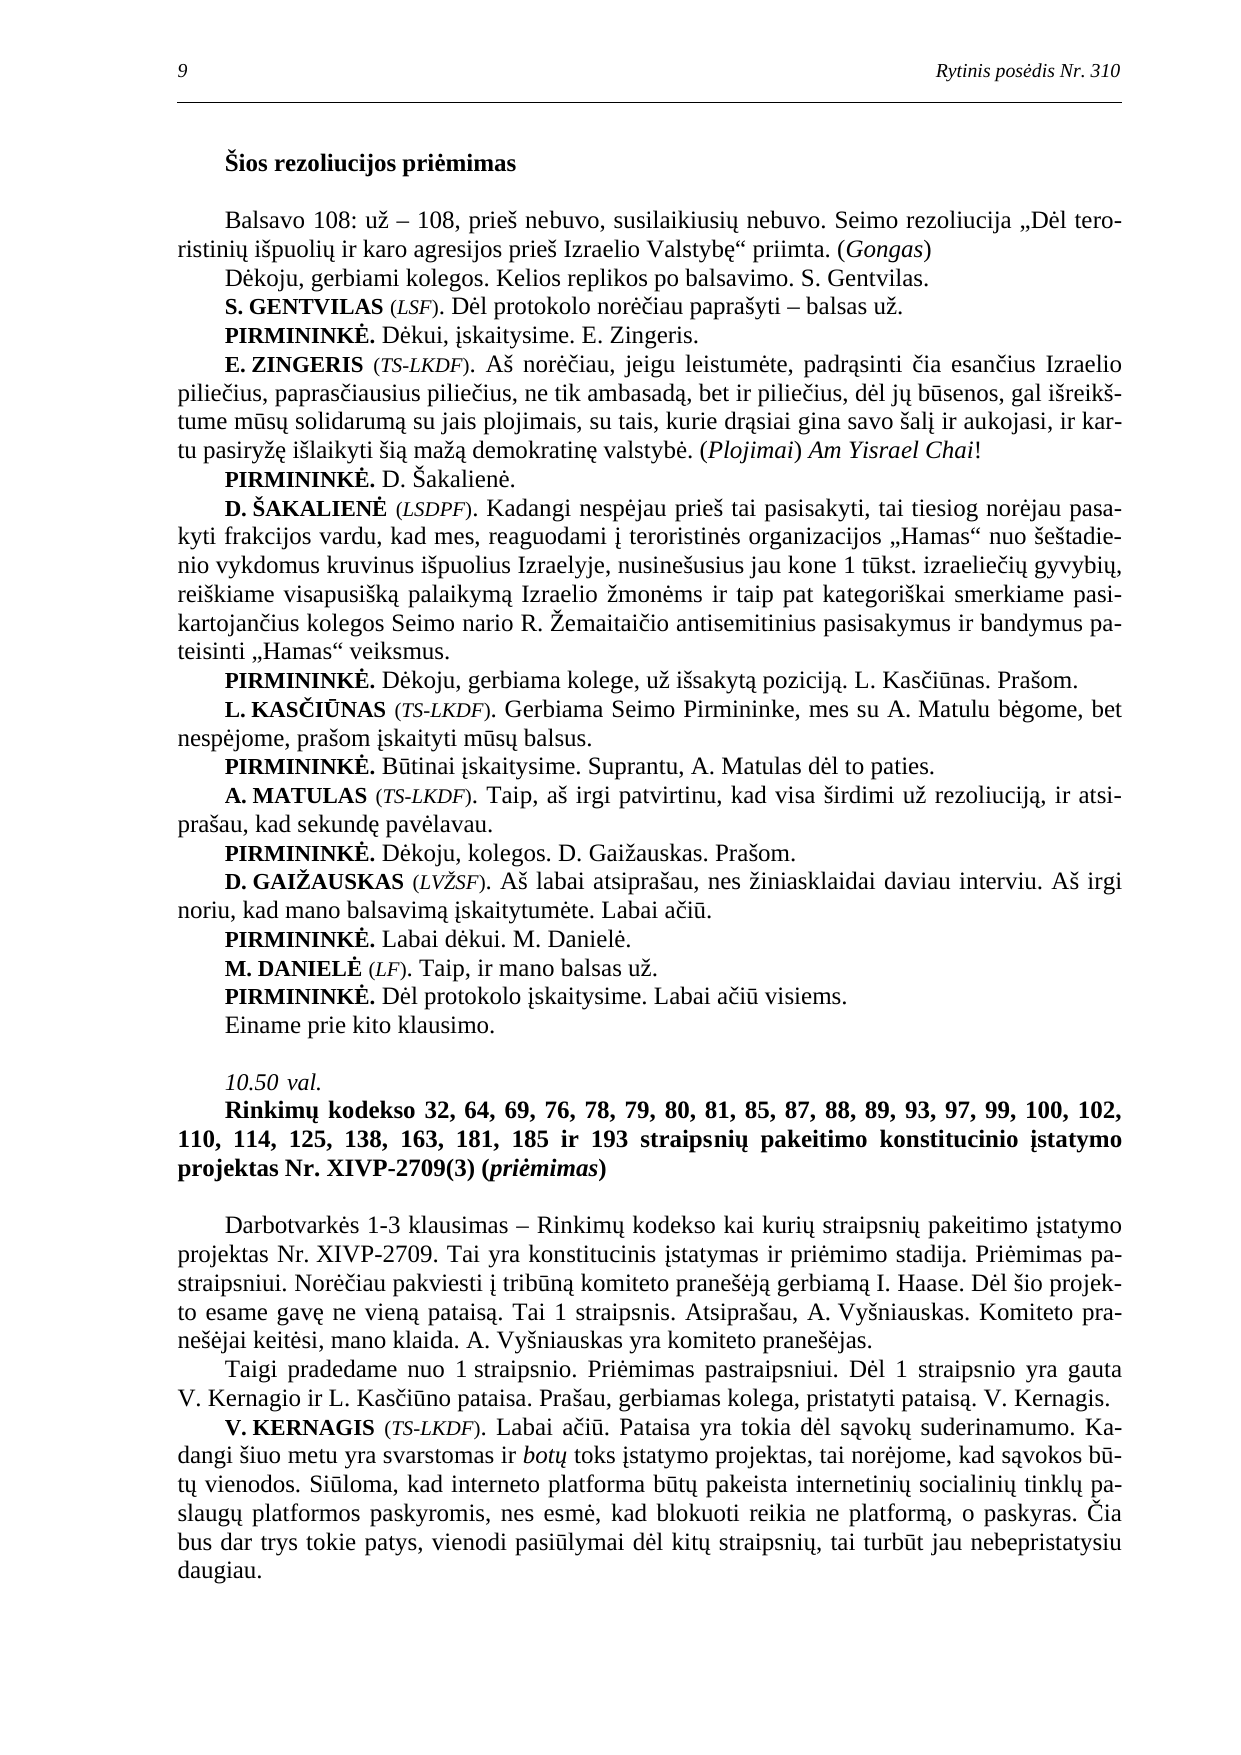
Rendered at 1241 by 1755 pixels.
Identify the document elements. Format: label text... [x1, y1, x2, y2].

text D. ŠAKALIENĖ (LSDPF). Ka­dan­gi ne­spė­jau prieš tai pa­si­sa­ky­ti, tai tie­siog no­rė­jau pa­sa­ky­ti frak­ci­jos var­du, kad mes, re­a­guo­da­mi į te­ro­ris­ti­nės or­ga­ni­za­ci­jos „Ha­mas“ nuo šeš­ta­die­nio vyk­do­mus kru­vi­nus iš­puo­lius Iz­ra­e­ly­je, nu­si­ne­šu­sius jau ko­ne 1 tūkst. iz­ra­e­lie­čių gy­vy­bių, reiš­kia­me vi­sa­pu­siš­ką pa­lai­ky­mą Iz­ra­e­lio žmo­nėms ir taip pat ka­te­go­riš­kai smer­kia­me pa­si­kar­to­jan­čius ko­le­gos Sei­mo na­rio R. Že­mai­tai­čio an­ti­se­mi­ti­nius pa­si­sa­ky­mus ir ban­dy­mus pa­tei­sin­ti „Ha­mas“ veiks­mus. [177, 493, 1122, 665]
text M. DANIELĖ (LF). Taip, ir ma­no bal­sas už. [177, 953, 1122, 981]
text E. ZINGERIS (TS-LKDF). Aš no­rė­čiau, jei­gu leis­tu­mė­te, pa­drą­sin­ti čia esan­čius Iz­ra­e­lio pi­lie­čius, pa­pras­čiau­sius pi­lie­čius, ne tik am­ba­sa­dą, bet ir pi­lie­čius, dėl jų bū­se­nos, gal iš­reikš­tu­me mū­sų so­li­da­ru­mą su jais plo­ji­mais, su tais, ku­rie drą­siai gi­na sa­vo ša­lį ir au­ko­ja­si, ir kar­tu pa­si­ry­žę iš­lai­ky­ti šią ma­žą de­mo­kra­tinę vals­ty­bė. (Plo­ji­mai) Am Yisra­el Chai! [177, 349, 1122, 464]
text PIRMININKĖ. Bū­ti­nai įskai­ty­si­me. Su­pran­tu, A. Ma­tu­las dėl to pa­ties. [177, 751, 1122, 780]
text PIRMININKĖ. La­bai dė­kui. M. Da­nie­lė. [177, 924, 1122, 953]
text PIRMININKĖ. Dė­ko­ju, ko­le­gos. D. Gai­žaus­kas. Pra­šom. [177, 838, 1122, 866]
text PIRMININKĖ. D. Ša­ka­lie­nė. [177, 464, 1122, 493]
text Dė­ko­ju, ger­bia­mi ko­le­gos. Ke­lios re­pli­kos po bal­sa­vi­mo. S. Gent­vi­las. [177, 263, 1122, 291]
text D. GAIŽAUSKAS (LVŽSF). Aš la­bai at­si­pra­šau, nes ži­niask­lai­dai da­viau in­ter­viu. Aš ir­gi no­riu, kad ma­no bal­sa­vi­mą įskai­ty­tu­mė­te. La­bai ačiū. [177, 866, 1122, 924]
text V. KERNAGIS (TS-LKDF). La­bai ačiū. Pa­tai­sa yra to­kia dėl są­vo­kų su­de­ri­na­mu­mo. Ka­dan­gi šiuo me­tu yra svars­to­mas ir bo­tų toks įsta­ty­mo pro­jek­tas, tai no­rė­jo­me, kad są­vo­kos bū­tų vie­no­dos. Siū­lo­ma, kad in­ter­ne­to plat­for­ma bū­tų pa­keis­ta in­ter­ne­ti­nių so­cia­li­nių tin­klų pa­slau­gų plat­for­mos pa­sky­ro­mis, nes es­mė, kad blo­kuo­ti rei­kia ne plat­for­mą, o pa­sky­ras. Čia bus dar trys to­kie pa­tys, vie­no­di pa­siū­ly­mai dėl ki­tų straips­nių, tai tur­būt jau ne­be­pri­sta­tysiu dau­giau. [177, 1412, 1122, 1584]
text PIRMININKĖ. Dė­kui, įskai­ty­si­me. E. Zin­ge­ris. [177, 320, 1122, 349]
text Ei­na­me prie ki­to klau­si­mo. [177, 1010, 1122, 1039]
text PIRMININKĖ. Dė­ko­ju, ger­bia­ma ko­le­ge, už iš­sa­ky­tą po­zi­ci­ją. L. Kas­čiū­nas. Pra­šom. [177, 665, 1122, 694]
text Tai­gi pra­de­da­me nuo 1 strai­ps­nio. Pri­ėmi­mas pa­straips­niui. Dėl 1 straips­nio yra gau­ta V. Ker­na­gio ir L. Kas­čiū­no pa­tai­sa. Pra­šau, ger­bia­mas ko­le­ga, pri­sta­ty­ti pa­tai­są. V. Ker­na­gis. [177, 1354, 1122, 1412]
text A. MATULAS (TS-LKDF). Taip, aš ir­gi pa­tvir­ti­nu, kad vi­sa šir­di­mi už re­zo­liu­ci­ją, ir at­si­pra­šau, kad se­kun­dę pa­vė­la­vau. [177, 780, 1122, 838]
text Dar­bo­tvarkės 1-3 klau­si­mas – Rin­ki­mų ko­dek­so kai kurių straips­nių pa­kei­ti­mo įsta­ty­mo pro­jek­tas Nr. XIVP-2709. Tai yra kon­sti­tu­ci­nis įsta­ty­mas ir pri­ėmi­mo sta­di­ja. Pri­ėmi­mas pa­straips­niui. No­rė­čiau pa­kvies­ti į tri­bū­ną ko­mi­te­to pra­ne­šė­ją ger­bia­mą I. Ha­a­se. Dėl šio pro­jek­to esa­me ga­vę ne vie­ną pa­tai­są. Tai 1 straips­nis. At­si­pra­šau, A. Vyš­niaus­kas. Ko­mi­te­to pra­nešė­jai kei­tė­si, ma­no klai­da. A. Vyš­niaus­kas yra ko­mi­te­to pra­ne­šė­jas. [177, 1210, 1122, 1354]
text L. KASČIŪNAS (TS-LKDF). Ger­bia­ma Sei­mo Pir­mi­nin­ke, mes su A. Ma­tu­lu bė­go­me, bet ne­spė­jo­me, pra­šom įskai­ty­ti mū­sų bal­sus. [177, 694, 1122, 751]
text PIRMININKĖ. Dėl pro­to­ko­lo įskai­ty­si­me. La­bai ačiū vi­siems. [177, 981, 1122, 1010]
text 10.50 val. [224, 1068, 1122, 1095]
text Šios re­zo­liu­ci­jos pri­ėmi­mas [177, 148, 1122, 176]
text Rin­ki­mų ko­dek­so 32, 64, 69, 76, 78, 79, 80, 81, 85, 87, 88, 89, 93, 97, 99, 100, 102, 110, 114, 125, 138, 163, 181, 185 ir 193 straips­nių pa­kei­ti­mo kon­sti­tu­ci­nio įsta­ty­mo projek­tas Nr. XIVP-2709(3) (pri­ėmi­mas) [177, 1095, 1122, 1182]
text Bal­sa­vo 108: už – 108, prieš ne­bu­vo, su­si­lai­kiu­sių ne­bu­vo. Sei­mo re­zo­liu­ci­ja „Dėl te­ro­ris­ti­nių iš­puo­lių ir ka­ro ag­re­si­jos prieš Iz­ra­e­lio Vals­ty­bę“ pri­im­ta. (Gon­gas) [177, 205, 1122, 263]
text S. GENTVILAS (LSF). Dėl pro­to­ko­lo no­rė­čiau pa­pra­šy­ti – bal­sas už. [177, 291, 1122, 320]
